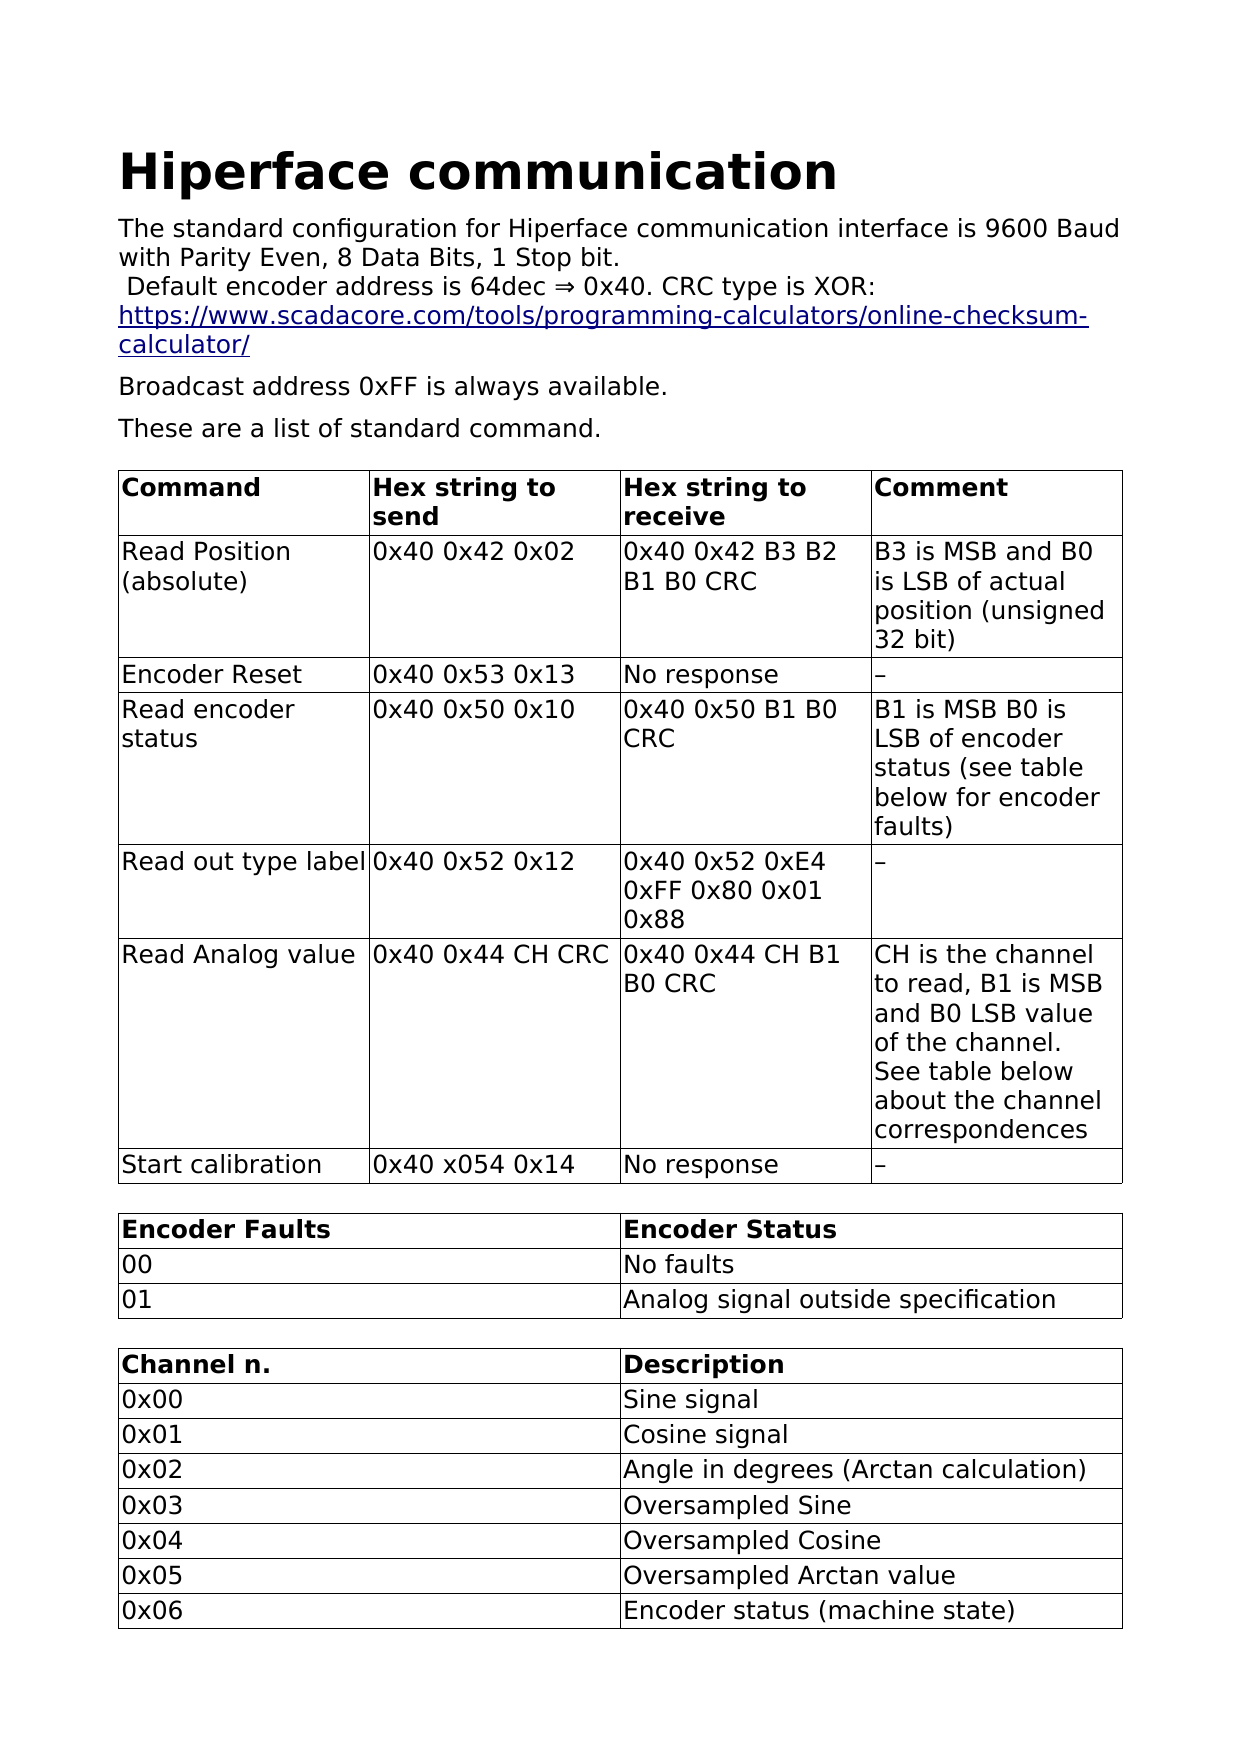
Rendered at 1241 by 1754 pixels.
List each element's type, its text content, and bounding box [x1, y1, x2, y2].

table_header Encoder Status [621, 1214, 1122, 1247]
table_cell 0x40 0x53 0x13 [370, 658, 620, 692]
table_cell Oversampled Arctan value [621, 1559, 1122, 1593]
table_cell Oversampled Cosine [621, 1524, 1122, 1558]
table_cell Analog signal outside specification [621, 1284, 1122, 1318]
table_header Comment [872, 471, 1122, 534]
table_header Description [621, 1349, 1122, 1382]
table_cell B3 is MSB and B0 is LSB of actual position (unsigned 32 bit) [872, 536, 1122, 657]
table_cell Read Analog value [119, 939, 369, 1148]
table_cell 0x40 0x50 B1 B0 CRC [621, 693, 871, 844]
table_cell 0x01 [119, 1419, 620, 1453]
subtitle Hiperface communication [118, 143, 1122, 201]
table_cell 0x40 0x44 CH CRC [370, 939, 620, 1148]
table_cell 0x40 x054 0x14 [370, 1149, 620, 1183]
text The standard configuration for Hiperface communication interface is 9600 Baud with Parity Even, 8 Data Bits, 1 Stop bit. Default encoder address is 64dec ⇒ 0x40. CRC type is XOR: https://www.scadacore.com/tools/programming-calculators/online-checksum-calculator/ [118, 214, 1122, 360]
table_cell B1 is MSB B0 is LSB of encoder status (see table below for encoder faults) [872, 693, 1122, 844]
table_cell CH is the channel to read, B1 is MSB and B0 LSB value of the channel. See table below about the channel correspondences [872, 939, 1122, 1148]
text These are a list of standard command. [118, 414, 1122, 443]
table_cell 0x40 0x42 B3 B2 B1 B0 CRC [621, 536, 871, 657]
table_cell 0x05 [119, 1559, 620, 1593]
table_cell 0x40 0x52 0x12 [370, 845, 620, 937]
table_cell 01 [119, 1284, 620, 1318]
table_cell Read encoder status [119, 693, 369, 844]
table_header Channel n. [119, 1349, 620, 1382]
table_cell Encoder Reset [119, 658, 369, 692]
table_cell No response [621, 658, 871, 692]
table_cell 0x40 0x52 0xE4 0xFF 0x80 0x01 0x88 [621, 845, 871, 937]
table_cell 0x40 0x42 0x02 [370, 536, 620, 657]
table_cell 0x02 [119, 1454, 620, 1488]
text Broadcast address 0xFF is always available. [118, 372, 1122, 401]
table_cell – [872, 1149, 1122, 1183]
table_cell 0x04 [119, 1524, 620, 1558]
table_cell 0x00 [119, 1384, 620, 1418]
table_header Encoder Faults [119, 1214, 620, 1247]
table_cell No response [621, 1149, 871, 1183]
table_cell 0x40 0x44 CH B1 B0 CRC [621, 939, 871, 1148]
table_header Hex string to send [370, 471, 620, 534]
table_header Command [119, 471, 369, 534]
table_cell No faults [621, 1249, 1122, 1283]
table_cell – [872, 845, 1122, 937]
table_cell Oversampled Sine [621, 1489, 1122, 1523]
table_cell Read out type label [119, 845, 369, 937]
table_cell Angle in degrees (Arctan calculation) [621, 1454, 1122, 1488]
table_cell Read Position (absolute) [119, 536, 369, 657]
table_header Hex string to receive [621, 471, 871, 534]
table_cell 0x40 0x50 0x10 [370, 693, 620, 844]
table_cell 0x06 [119, 1594, 620, 1628]
table_cell Cosine signal [621, 1419, 1122, 1453]
table_cell Sine signal [621, 1384, 1122, 1418]
table_cell 00 [119, 1249, 620, 1283]
table_cell – [872, 658, 1122, 692]
table_cell 0x03 [119, 1489, 620, 1523]
table_cell Encoder status (machine state) [621, 1594, 1122, 1628]
table_cell Start calibration [119, 1149, 369, 1183]
